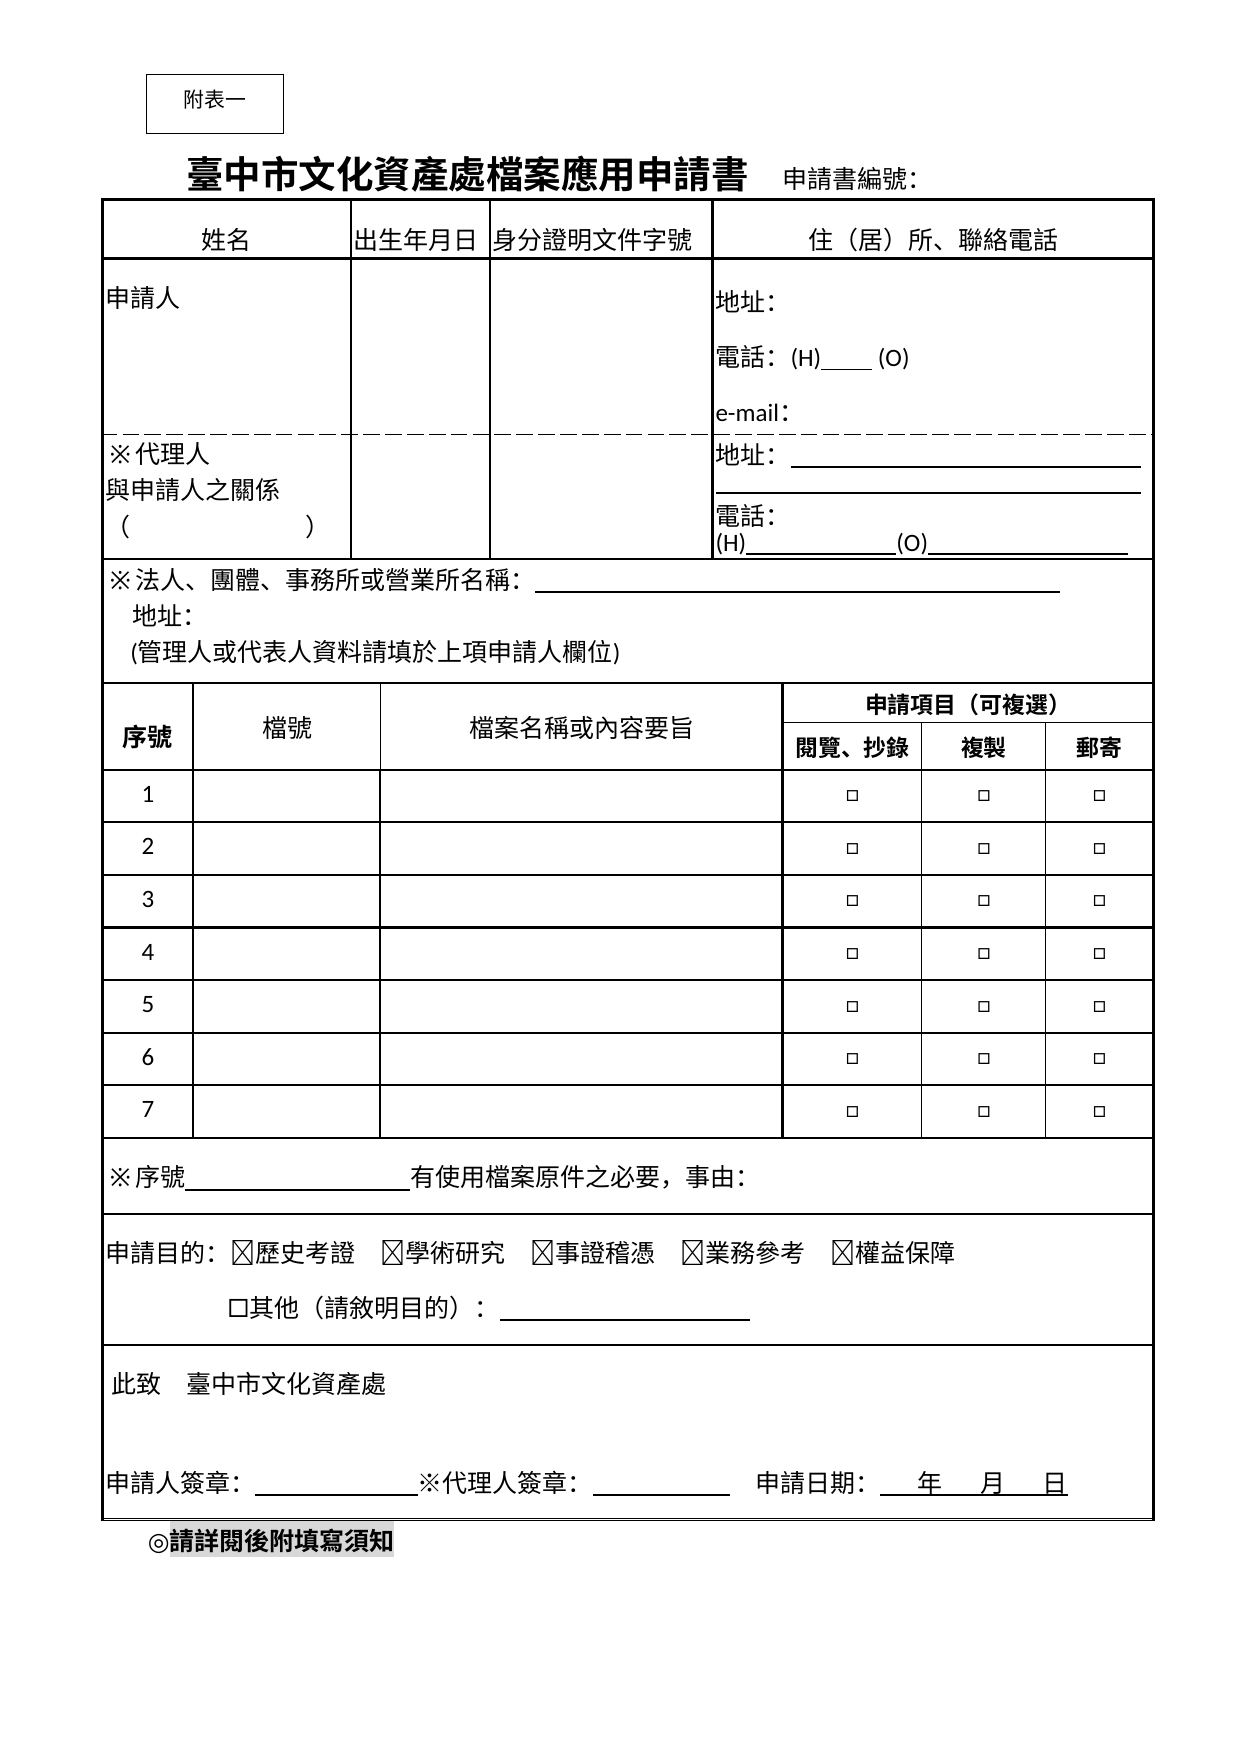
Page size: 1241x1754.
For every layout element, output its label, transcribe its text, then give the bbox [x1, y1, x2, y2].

table_cell 檔號 [194, 684, 380, 769]
table_cell 檔案名稱或內容要旨 [381, 684, 781, 769]
table_cell [194, 1034, 379, 1084]
table_cell ※序號 有使用檔案原件之必要，事由： [104, 1139, 1152, 1213]
table_header 身分證明文件字號 [491, 201, 711, 257]
table_cell □ [784, 1034, 921, 1084]
table_cell □ [1046, 771, 1152, 821]
table_cell 1 [104, 771, 192, 821]
table_cell 地址： 電話：(H) (O) e-mail： [714, 260, 1152, 433]
table_cell [352, 434, 489, 558]
table_cell 6 [104, 1034, 192, 1084]
table_cell □ [784, 929, 921, 979]
table_cell ※法人、團體、事務所或營業所名稱： 地址： (管理人或代表人資料請填於上項申請人欄位) [104, 560, 1152, 682]
table_cell □ [784, 823, 921, 874]
table_header 姓名 [104, 201, 350, 257]
table_cell 郵寄 [1046, 723, 1152, 769]
table_cell 申請人 [104, 260, 350, 433]
table_cell □ [922, 823, 1045, 874]
table_cell [194, 1086, 379, 1137]
table_cell □ [922, 1034, 1045, 1084]
table_cell [491, 260, 711, 433]
table_cell □ [1046, 1034, 1152, 1084]
table_cell [381, 929, 781, 979]
text [147, 75, 283, 133]
table_cell [194, 876, 379, 926]
text ◎請詳閱後附填寫須知 [148, 1521, 1107, 1557]
text 臺中市文化資產處檔案應用申請書 申請書編號： [148, 150, 1107, 198]
table_cell □ [922, 876, 1045, 926]
table_cell 3 [104, 876, 192, 926]
table_cell [491, 434, 711, 558]
table_cell 閱覽、抄錄 [784, 723, 921, 769]
table_cell 複製 [922, 723, 1045, 769]
table_cell 7 [104, 1086, 192, 1137]
table_cell □ [922, 771, 1045, 821]
text 附表一 [156, 83, 274, 113]
table_cell ※代理人 與申請人之關係 （ ） [104, 434, 350, 558]
table_cell [381, 771, 781, 821]
table_cell [381, 1086, 781, 1137]
table_cell [381, 823, 781, 874]
table_cell [381, 876, 781, 926]
table_cell □ [784, 981, 921, 1032]
table_cell 申請項目（可複選） [784, 684, 1152, 722]
table_cell □ [784, 1086, 921, 1137]
table_cell [352, 260, 489, 433]
table_cell 2 [104, 823, 192, 874]
table_cell [381, 1034, 781, 1084]
table_cell [194, 981, 379, 1032]
table_cell 5 [104, 981, 192, 1032]
table_cell 此致 臺中市文化資產處 申請人簽章： ※代理人簽章： 申請日期： 年 月 日 [104, 1346, 1152, 1518]
table_cell □ [922, 981, 1045, 1032]
table_cell □ [784, 876, 921, 926]
table_cell □ [1046, 929, 1152, 979]
table_cell [194, 771, 379, 821]
table_cell □ [1046, 1086, 1152, 1137]
table_cell □ [1046, 981, 1152, 1032]
table_header 出生年月日 [352, 201, 489, 257]
table_header 住（居）所、聯絡電話 [714, 201, 1152, 257]
table_cell [194, 823, 379, 874]
table_cell [194, 929, 379, 979]
table_cell 序號 [104, 684, 192, 769]
table_cell □ [922, 1086, 1045, 1137]
table_cell 申請目的：歷史考證 學術研究 事證稽憑 業務參考 權益保障 其他（請敘明目的）： [104, 1215, 1152, 1343]
table_cell 地址： 電話： (H) (O) [714, 434, 1152, 558]
table_cell [381, 981, 781, 1032]
table_cell 4 [104, 929, 192, 979]
table_cell □ [784, 771, 921, 821]
table_cell □ [1046, 823, 1152, 874]
table_cell □ [922, 929, 1045, 979]
table_cell □ [1046, 876, 1152, 926]
